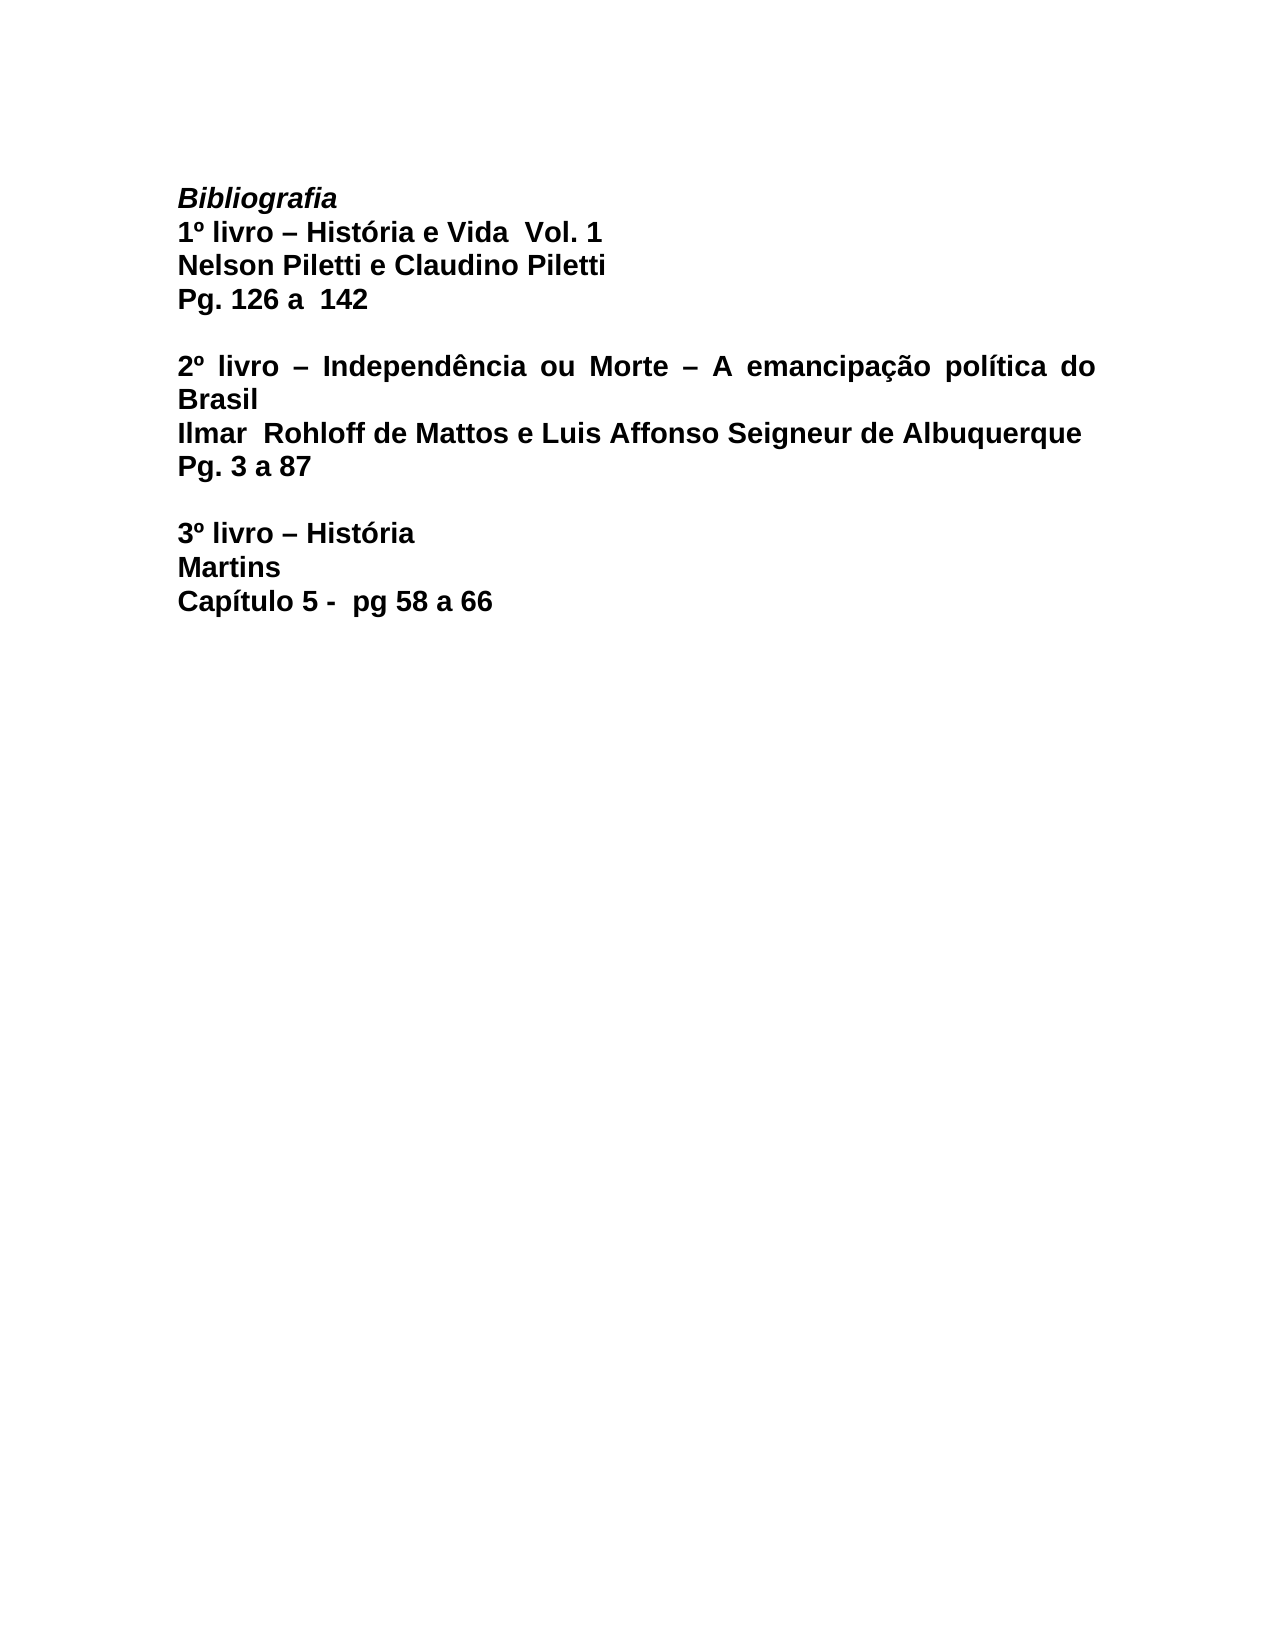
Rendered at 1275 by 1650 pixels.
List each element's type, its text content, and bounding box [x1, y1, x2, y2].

subtitle Ilmar Rohloff de Mattos e Luis Affonso Seigneur de Albuquerque [177, 416, 1098, 449]
text Capítulo 5 - pg 58 a 66 [177, 584, 1098, 617]
text Martins [177, 550, 1098, 584]
text 1º livro – História e Vida Vol. 1 [177, 215, 1098, 248]
text 3º livro – História [177, 517, 1098, 550]
text Pg. 126 a 142 [177, 282, 1098, 315]
text Nelson Piletti e Claudino Piletti [177, 248, 1098, 282]
text Bibliografia [177, 181, 1098, 215]
text Pg. 3 a 87 [177, 449, 1098, 483]
text 2º livro – Independência ou Morte – A emancipação política do Brasil [177, 349, 1098, 416]
